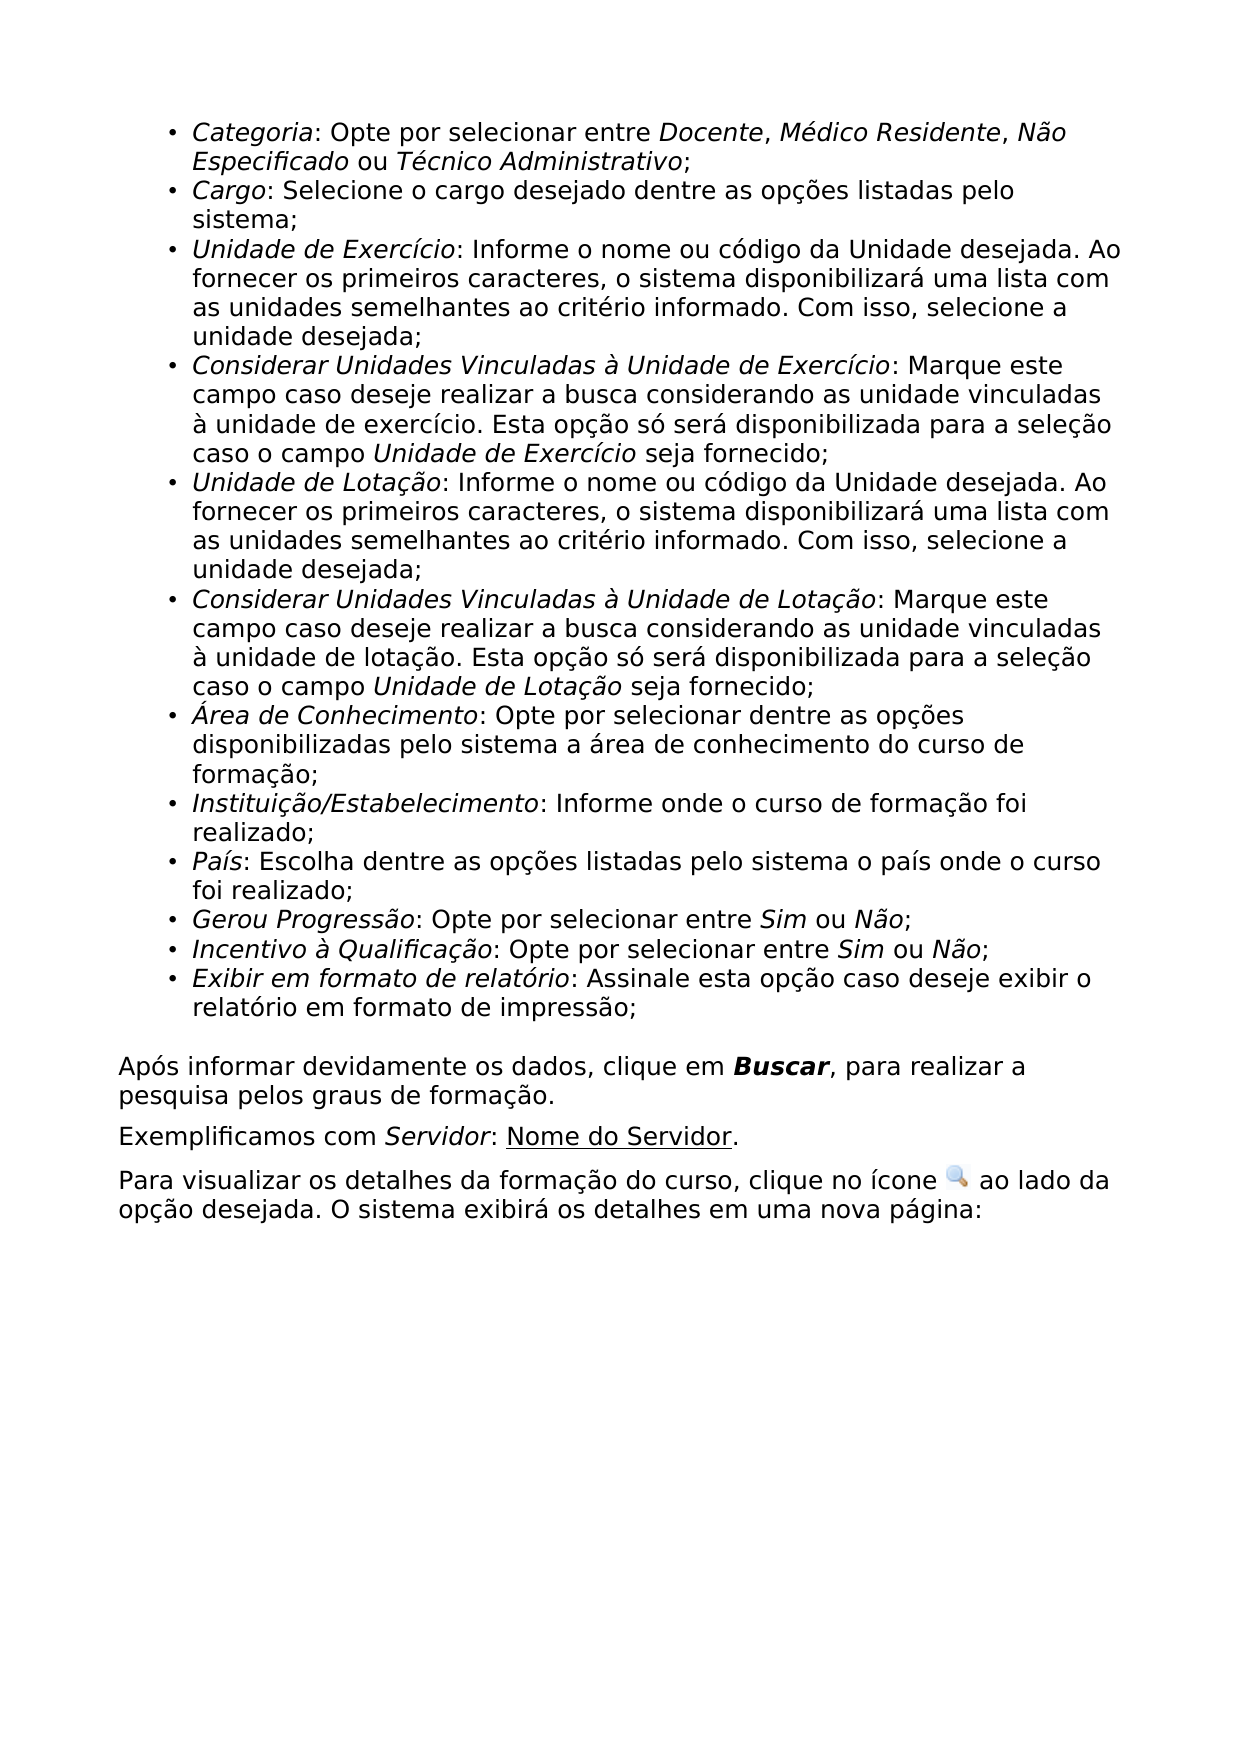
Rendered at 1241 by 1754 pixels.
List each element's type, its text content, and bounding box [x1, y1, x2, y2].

text Para visualizar os detalhes da formação do curso, clique no ícone ao lado da opção desejada. O sistema exibirá os detalhes em uma nova página: [118, 1164, 1122, 1224]
list Instituição/Estabelecimento: Informe onde o curso de formação foi realizado; [177, 789, 1122, 847]
list Incentivo à Qualificação: Opte por selecionar entre Sim ou Não; [177, 935, 1122, 964]
text Após informar devidamente os dados, clique em Buscar, para realizar a pesquisa pelos graus de formação. [118, 1052, 1122, 1110]
list Unidade de Lotação: Informe o nome ou código da Unidade desejada. Ao fornecer os primeiros caracteres, o sistema disponibilizará uma lista com as unidades semelhantes ao critério informado. Com isso, selecione a unidade desejada; [177, 468, 1122, 585]
list Gerou Progressão: Opte por selecionar entre Sim ou Não; [177, 906, 1122, 935]
text Exemplificamos com Servidor: Nome do Servidor. [118, 1123, 1122, 1152]
list Exibir em formato de relatório: Assinale esta opção caso deseje exibir o relatório em formato de impressão; [177, 964, 1122, 1022]
list Considerar Unidades Vinculadas à Unidade de Lotação: Marque este campo caso deseje realizar a busca considerando as unidade vinculadas à unidade de lotação. Esta opção só será disponibilizada para a seleção caso o campo Unidade de Lotação seja fornecido; [177, 585, 1122, 701]
list Considerar Unidades Vinculadas à Unidade de Exercício: Marque este campo caso deseje realizar a busca considerando as unidade vinculadas à unidade de exercício. Esta opção só será disponibilizada para a seleção caso o campo Unidade de Exercício seja fornecido; [177, 351, 1122, 468]
picture [946, 1164, 971, 1190]
list Área de Conhecimento: Opte por selecionar dentre as opções disponibilizadas pelo sistema a área de conhecimento do curso de formação; [177, 701, 1122, 789]
list Categoria: Opte por selecionar entre Docente, Médico Residente, Não Especificado ou Técnico Administrativo; [177, 118, 1122, 176]
list Unidade de Exercício: Informe o nome ou código da Unidade desejada. Ao fornecer os primeiros caracteres, o sistema disponibilizará uma lista com as unidades semelhantes ao critério informado. Com isso, selecione a unidade desejada; [177, 235, 1122, 351]
list País: Escolha dentre as opções listadas pelo sistema o país onde o curso foi realizado; [177, 847, 1122, 906]
list Cargo: Selecione o cargo desejado dentre as opções listadas pelo sistema; [177, 176, 1122, 235]
